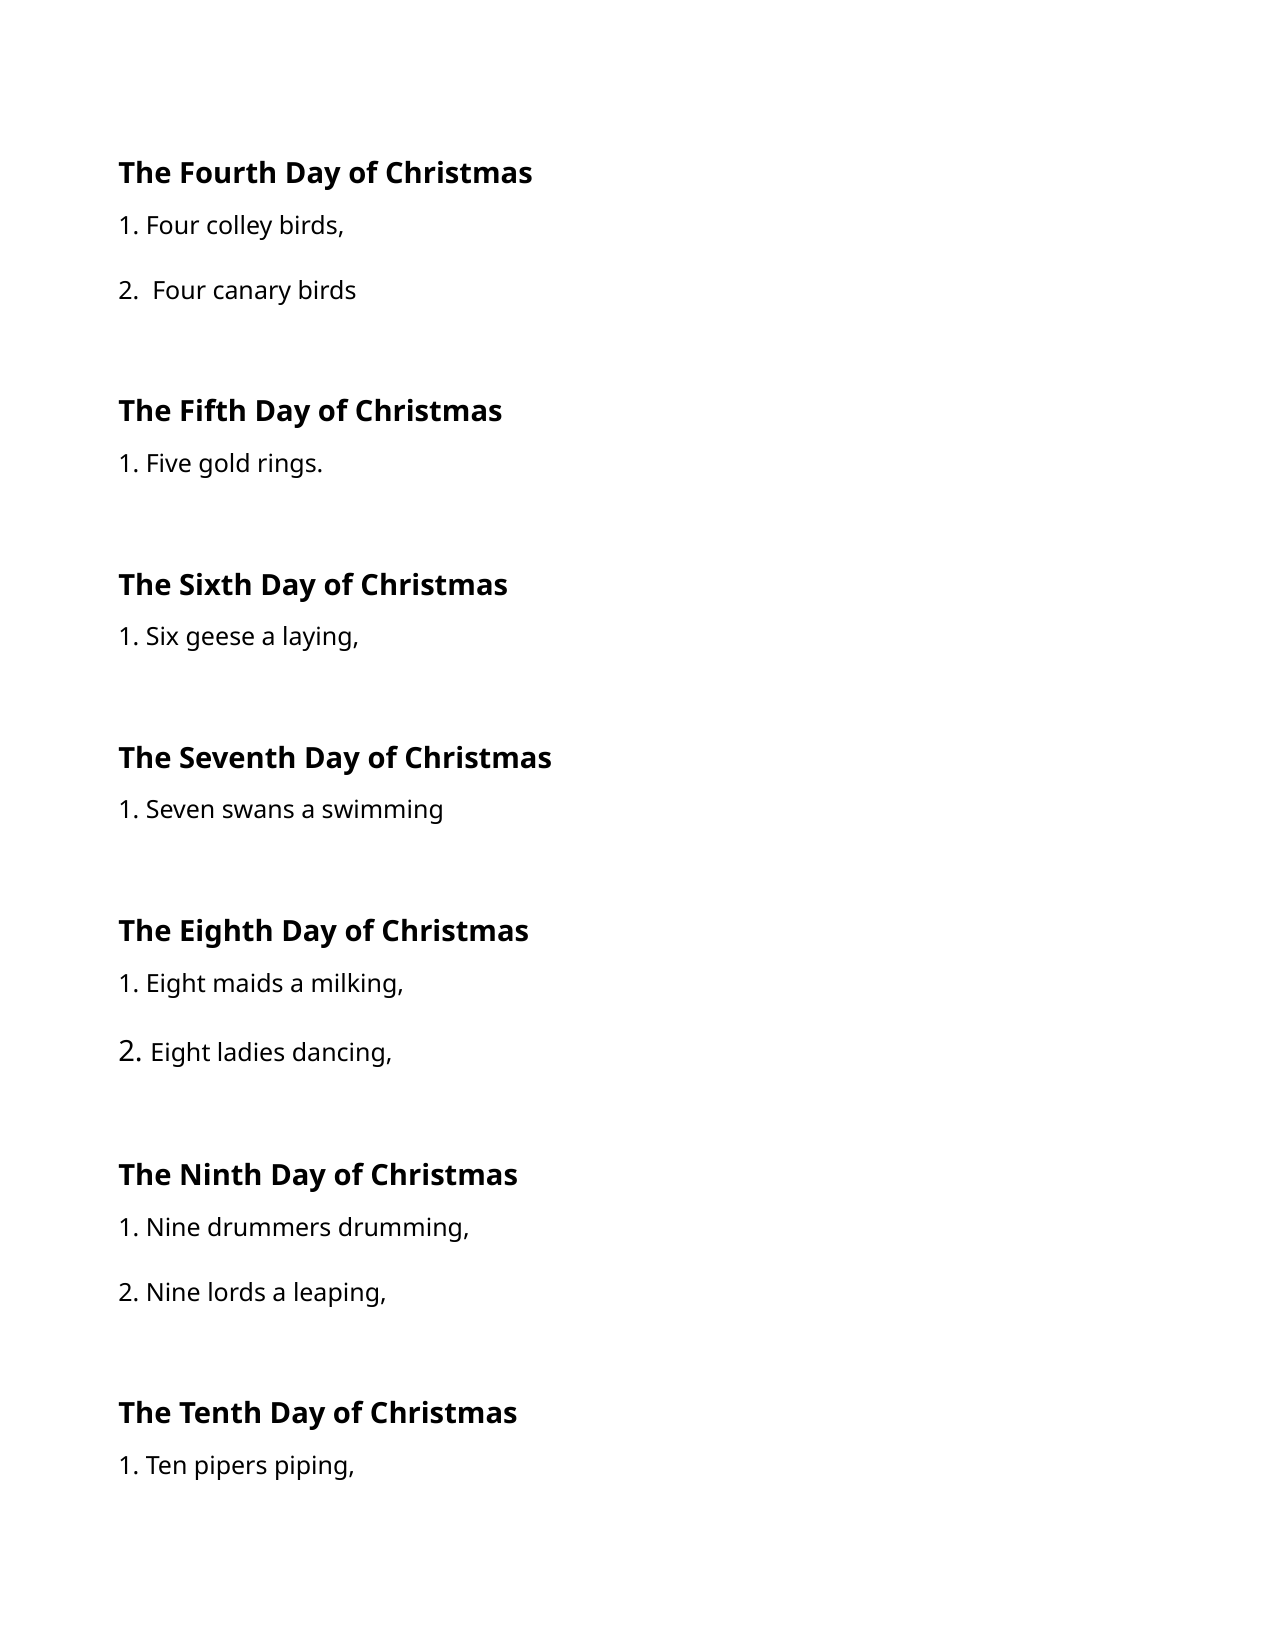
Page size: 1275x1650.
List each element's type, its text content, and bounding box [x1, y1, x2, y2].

text 2. Nine lords a leaping, [118, 1275, 1157, 1309]
text The Eighth Day of Christmas [118, 910, 1157, 950]
text 1. Eight maids a milking, [118, 965, 1157, 999]
text 1. Nine drummers drumming, [118, 1209, 1157, 1243]
text 2. Eight ladies dancing, [118, 1031, 1157, 1070]
text The Tenth Day of Christmas [118, 1392, 1157, 1432]
text 1. Five gold rings. [118, 446, 1157, 480]
text The Seventh Day of Christmas [118, 737, 1157, 777]
text 1. Six geese a laying, [118, 619, 1157, 653]
text 1. Ten pipers piping, [118, 1448, 1157, 1482]
text The Sixth Day of Christmas [118, 564, 1157, 603]
text 1. Four colley birds, [118, 207, 1157, 242]
text 2. Four canary birds [118, 273, 1157, 307]
text 1. Seven swans a swimming [118, 792, 1157, 826]
text The Fifth Day of Christmas [118, 391, 1157, 430]
text The Ninth Day of Christmas [118, 1154, 1157, 1194]
text The Fourth Day of Christmas [118, 152, 1157, 192]
